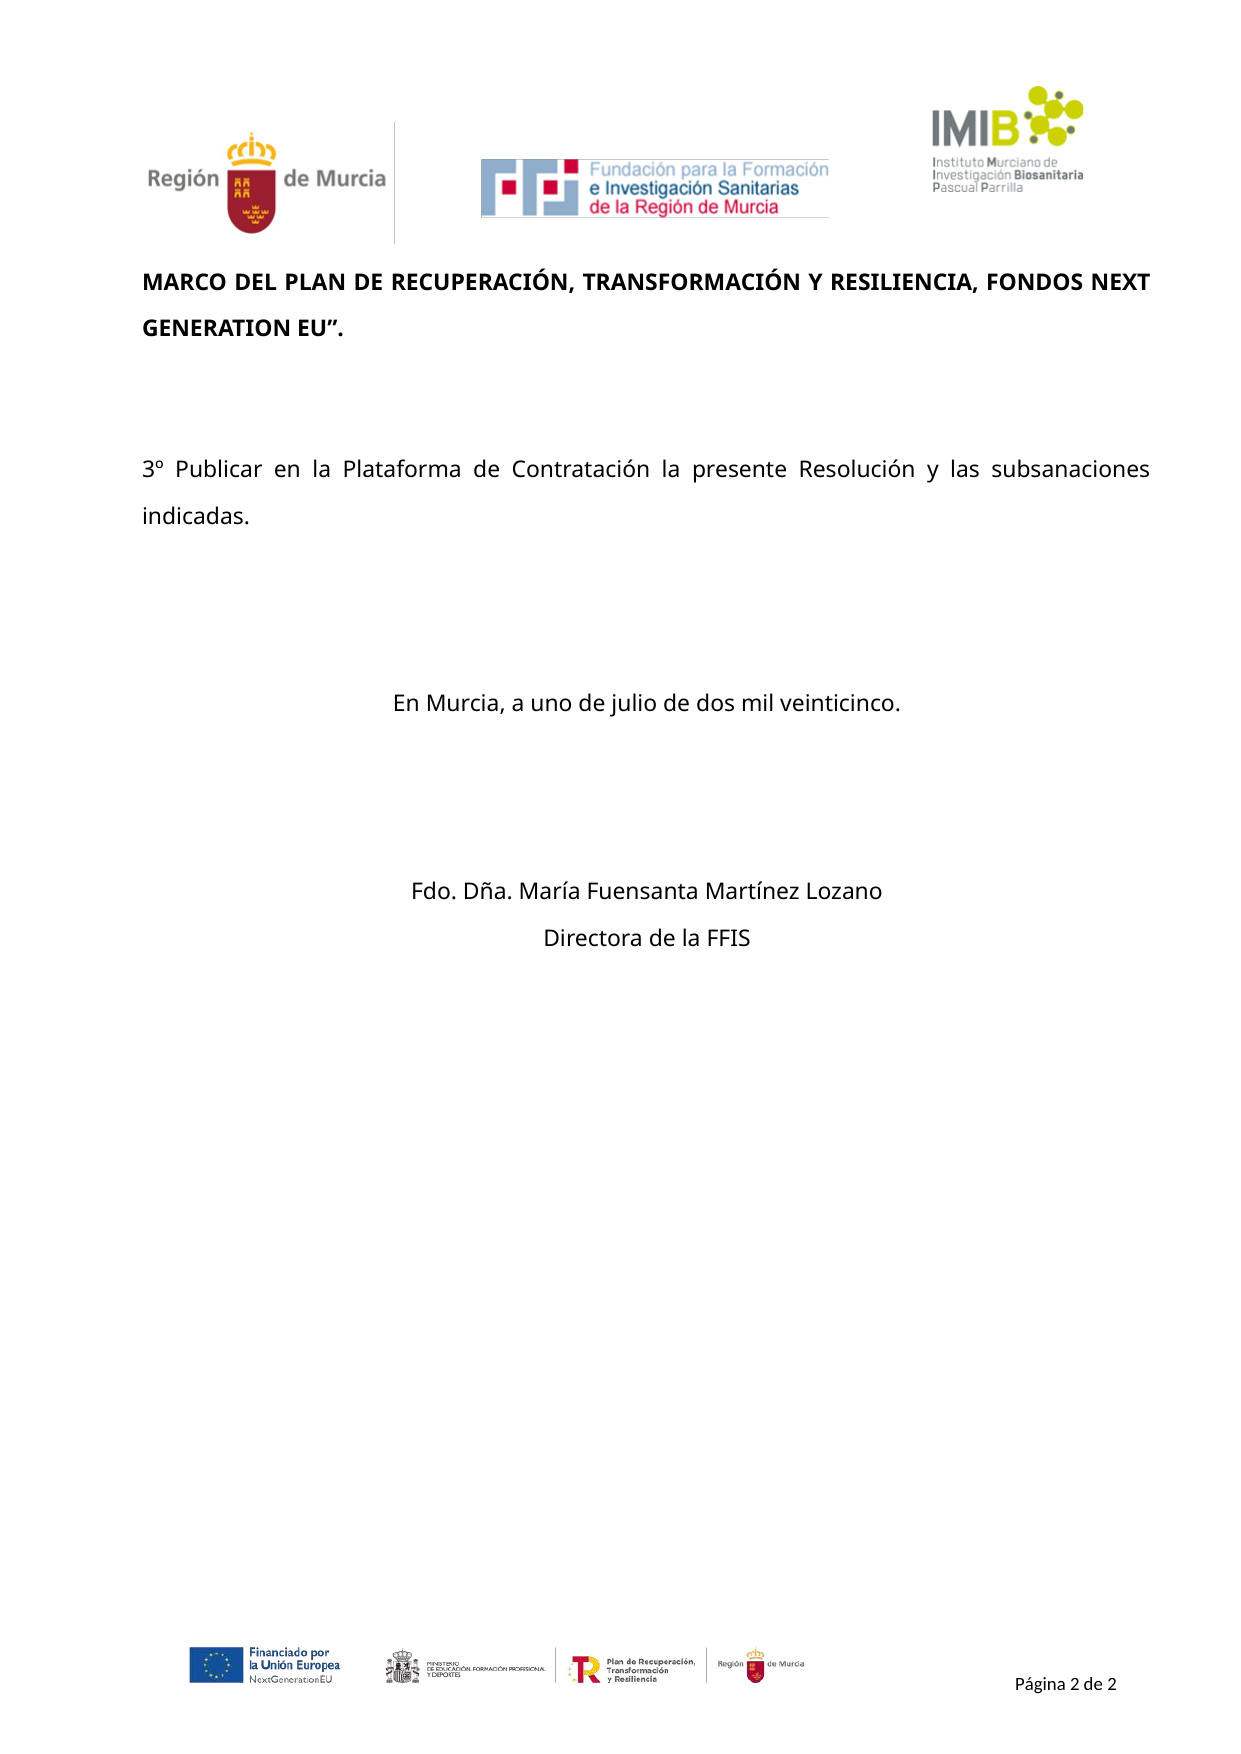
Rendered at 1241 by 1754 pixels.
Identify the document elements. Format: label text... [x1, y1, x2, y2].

text Fdo. Dña. María Fuensanta Martínez Lozano [142, 875, 1152, 906]
text En Murcia, a uno de julio de dos mil veinticinco. [142, 687, 1152, 719]
text Directora de la FFIS [142, 922, 1152, 953]
text 3º Publicar en la Plataforma de Contratación la presente Resolución y las subsanaciones indicadas. [142, 453, 1152, 531]
text MARCO DEL PLAN DE RECUPERACIÓN, TRANSFORMACIÓN Y RESILIENCIA, FONDOS NEXT GENERATION EU”. [142, 266, 1152, 344]
